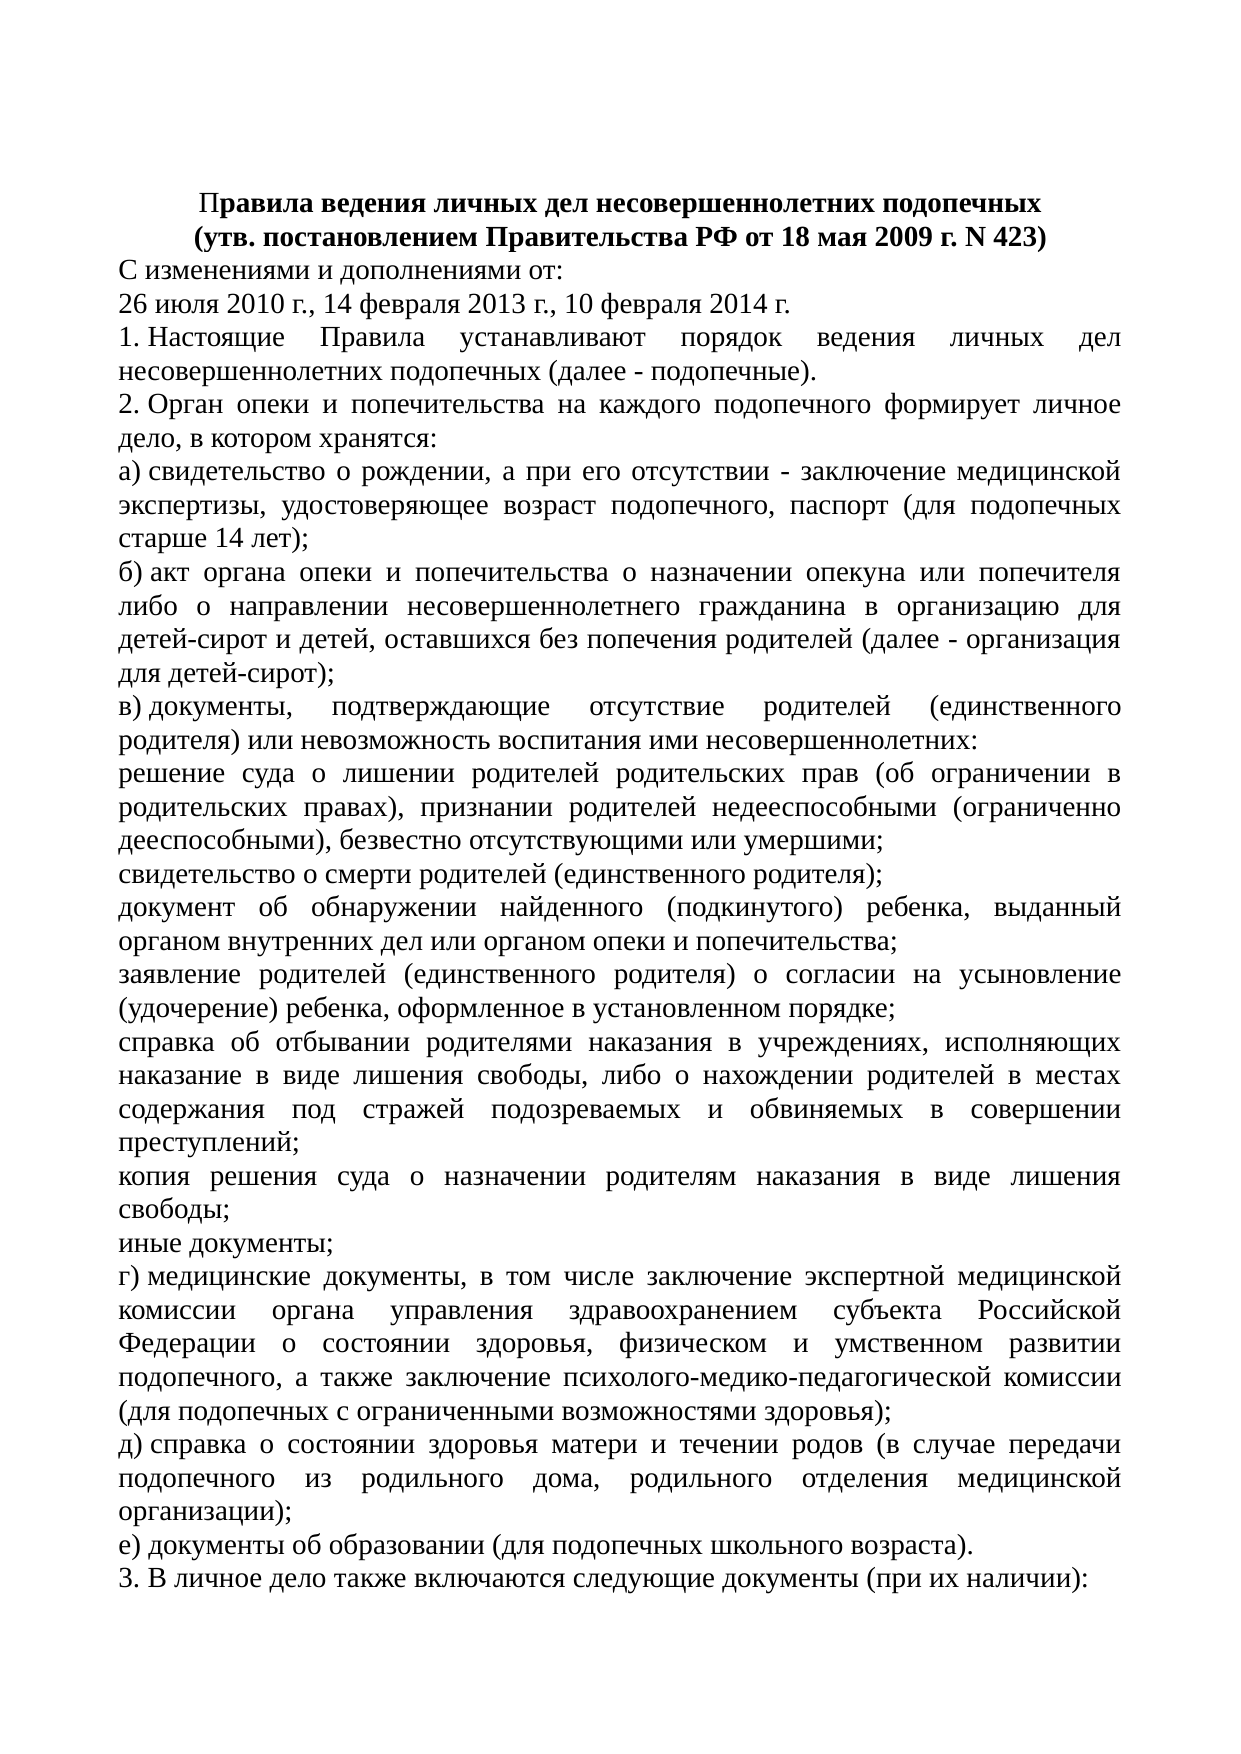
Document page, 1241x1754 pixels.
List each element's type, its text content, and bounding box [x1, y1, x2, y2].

text копия решения суда о назначении родителям наказания в виде лишения свободы; [118, 1158, 1122, 1225]
text свидетельство о смерти родителей (единственного родителя); [118, 856, 1122, 889]
text 3. В личное дело также включаются следующие документы (при их наличии): [118, 1560, 1122, 1594]
text а) свидетельство о рождении, а при его отсутствии - заключение медицинской экспертизы, удостоверяющее возраст подопечного, паспорт (для подопечных старше 14 лет); [118, 453, 1122, 554]
text 26 июля 2010 г., 14 февраля 2013 г., 10 февраля 2014 г. [118, 286, 1122, 319]
text справка об отбывании родителями наказания в учреждениях, исполняющих наказание в виде лишения свободы, либо о нахождении родителей в местах содержания под стражей подозреваемых и обвиняемых в совершении преступлений; [118, 1024, 1122, 1158]
text в) документы, подтверждающие отсутствие родителей (единственного родителя) или невозможность воспитания ими несовершеннолетних: [118, 688, 1122, 755]
text г) медицинские документы, в том числе заключение экспертной медицинской комиссии органа управления здравоохранением субъекта Российской Федерации о состоянии здоровья, физическом и умственном развитии подопечного, а также заключение психолого-медико-педагогической комиссии (для подопечных с ограниченными возможностями здоровья); [118, 1258, 1122, 1426]
text решение суда о лишении родителей родительских прав (об ограничении в родительских правах), признании родителей недееспособными (ограниченно дееспособными), безвестно отсутствующими или умершими; [118, 755, 1122, 856]
text иные документы; [118, 1225, 1122, 1258]
text Правила ведения личных дел несовершеннолетних подопечных (утв. постановлением Правительства РФ от 18 мая 2009 г. N 423) [118, 185, 1122, 252]
text б) акт органа опеки и попечительства о назначении опекуна или попечителя либо о направлении несовершеннолетнего гражданина в организацию для детей-сирот и детей, оставшихся без попечения родителей (далее - организация для детей-сирот); [118, 554, 1122, 688]
text д) справка о состоянии здоровья матери и течении родов (в случае передачи подопечного из родильного дома, родильного отделения медицинской организации); [118, 1426, 1122, 1527]
text 2. Орган опеки и попечительства на каждого подопечного формирует личное дело, в котором хранятся: [118, 386, 1122, 453]
text документ об обнаружении найденного (подкинутого) ребенка, выданный органом внутренних дел или органом опеки и попечительства; [118, 889, 1122, 957]
text заявление родителей (единственного родителя) о согласии на усыновление (удочерение) ребенка, оформленное в установленном порядке; [118, 957, 1122, 1024]
subtitle С изменениями и дополнениями от: [118, 252, 1122, 286]
text е) документы об образовании (для подопечных школьного возраста). [118, 1527, 1122, 1560]
text 1. Настоящие Правила устанавливают порядок ведения личных дел несовершеннолетних подопечных (далее - подопечные). [118, 319, 1122, 386]
